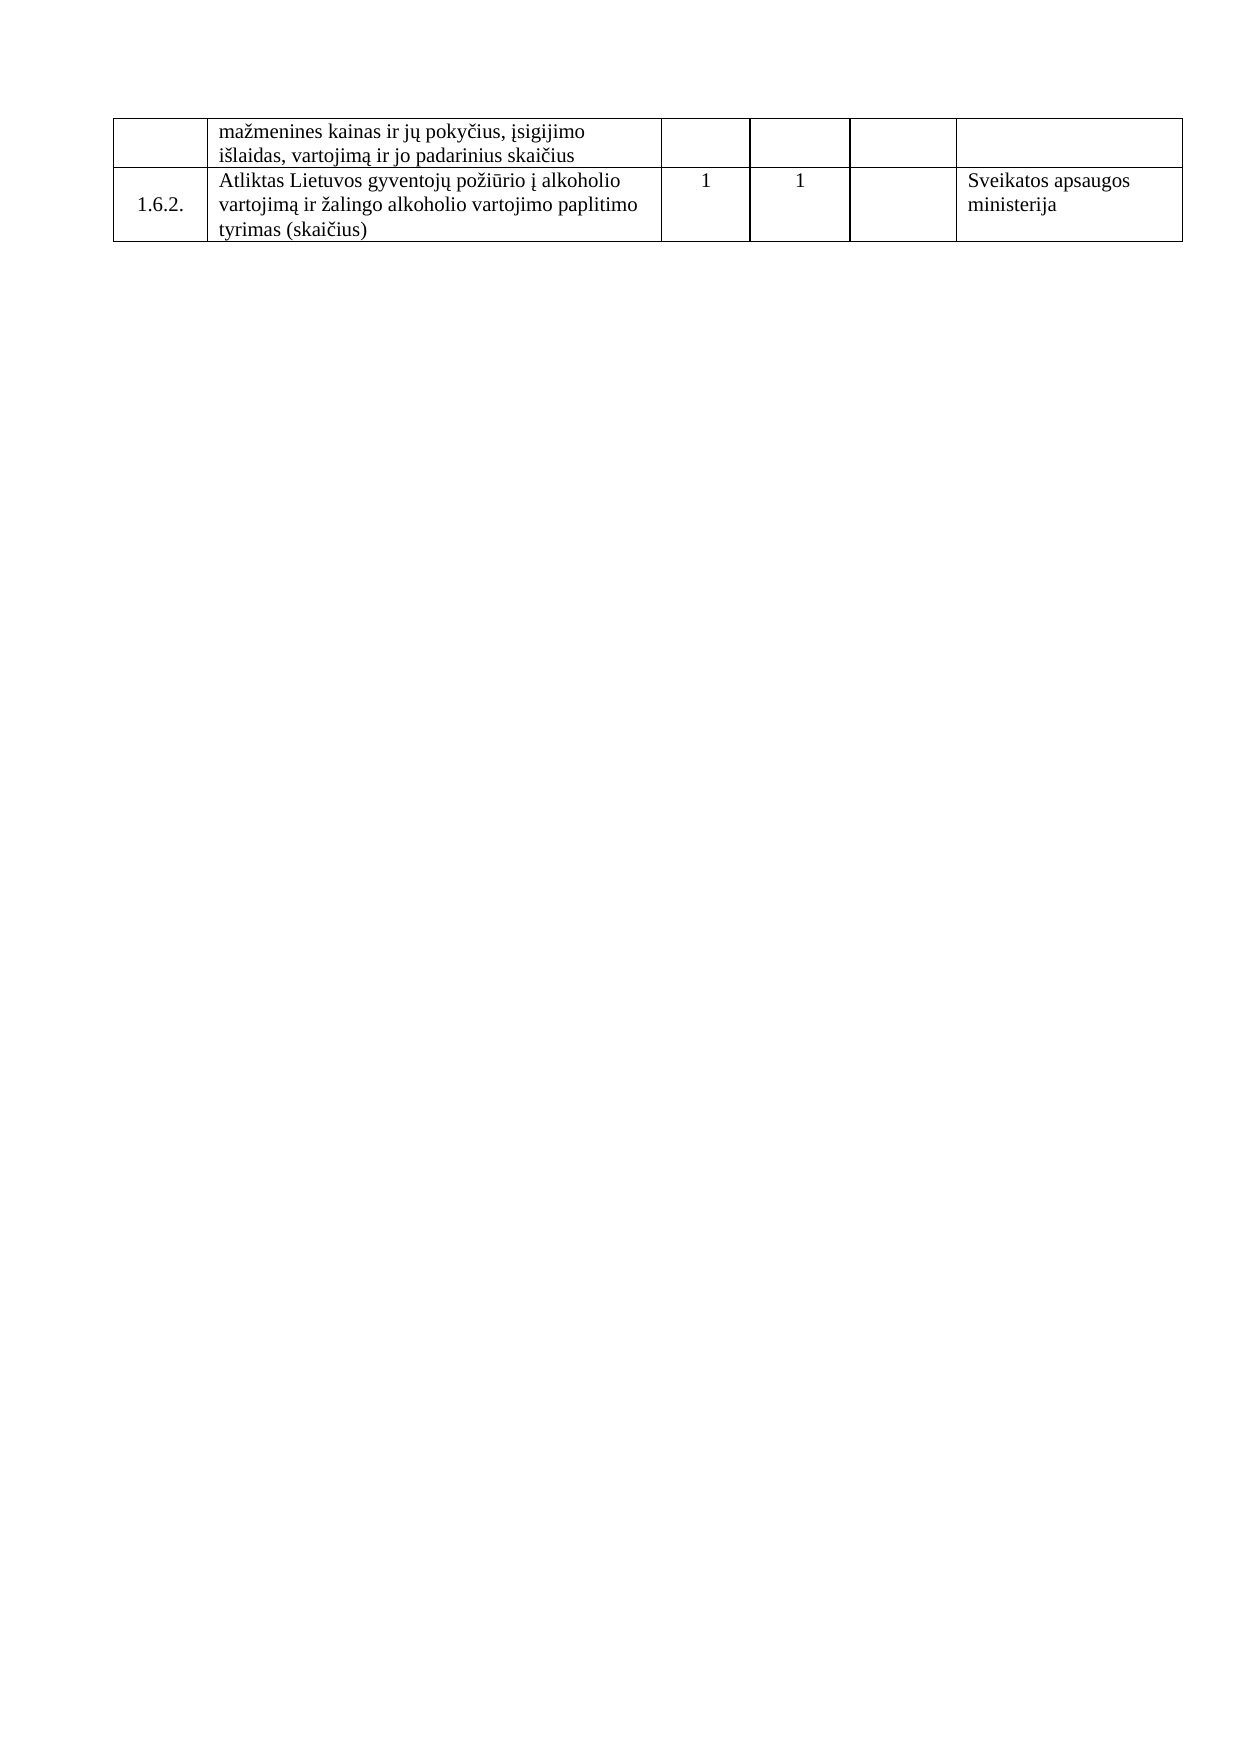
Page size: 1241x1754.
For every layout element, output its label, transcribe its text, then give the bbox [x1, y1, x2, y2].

table_cell Sveikatos apsaugos ministerija [957, 168, 1182, 241]
table_cell 1 [751, 168, 849, 241]
table_cell [851, 168, 956, 241]
table_cell [957, 119, 1182, 167]
table_cell mažmenines kainas ir jų pokyčius, įsigijimo išlaidas, vartojimą ir jo padarinius skaičius [208, 119, 661, 167]
table_cell 1 [662, 168, 749, 241]
table_cell Atliktas Lietuvos gyventojų požiūrio į alkoholio vartojimą ir žalingo alkoholio vartojimo paplitimo tyrimas (skaičius) [208, 168, 661, 241]
table_cell [751, 119, 849, 167]
table_cell [851, 119, 956, 167]
table_cell 1.6.2. [114, 168, 207, 241]
table_cell [662, 119, 749, 167]
table_cell [114, 119, 207, 167]
